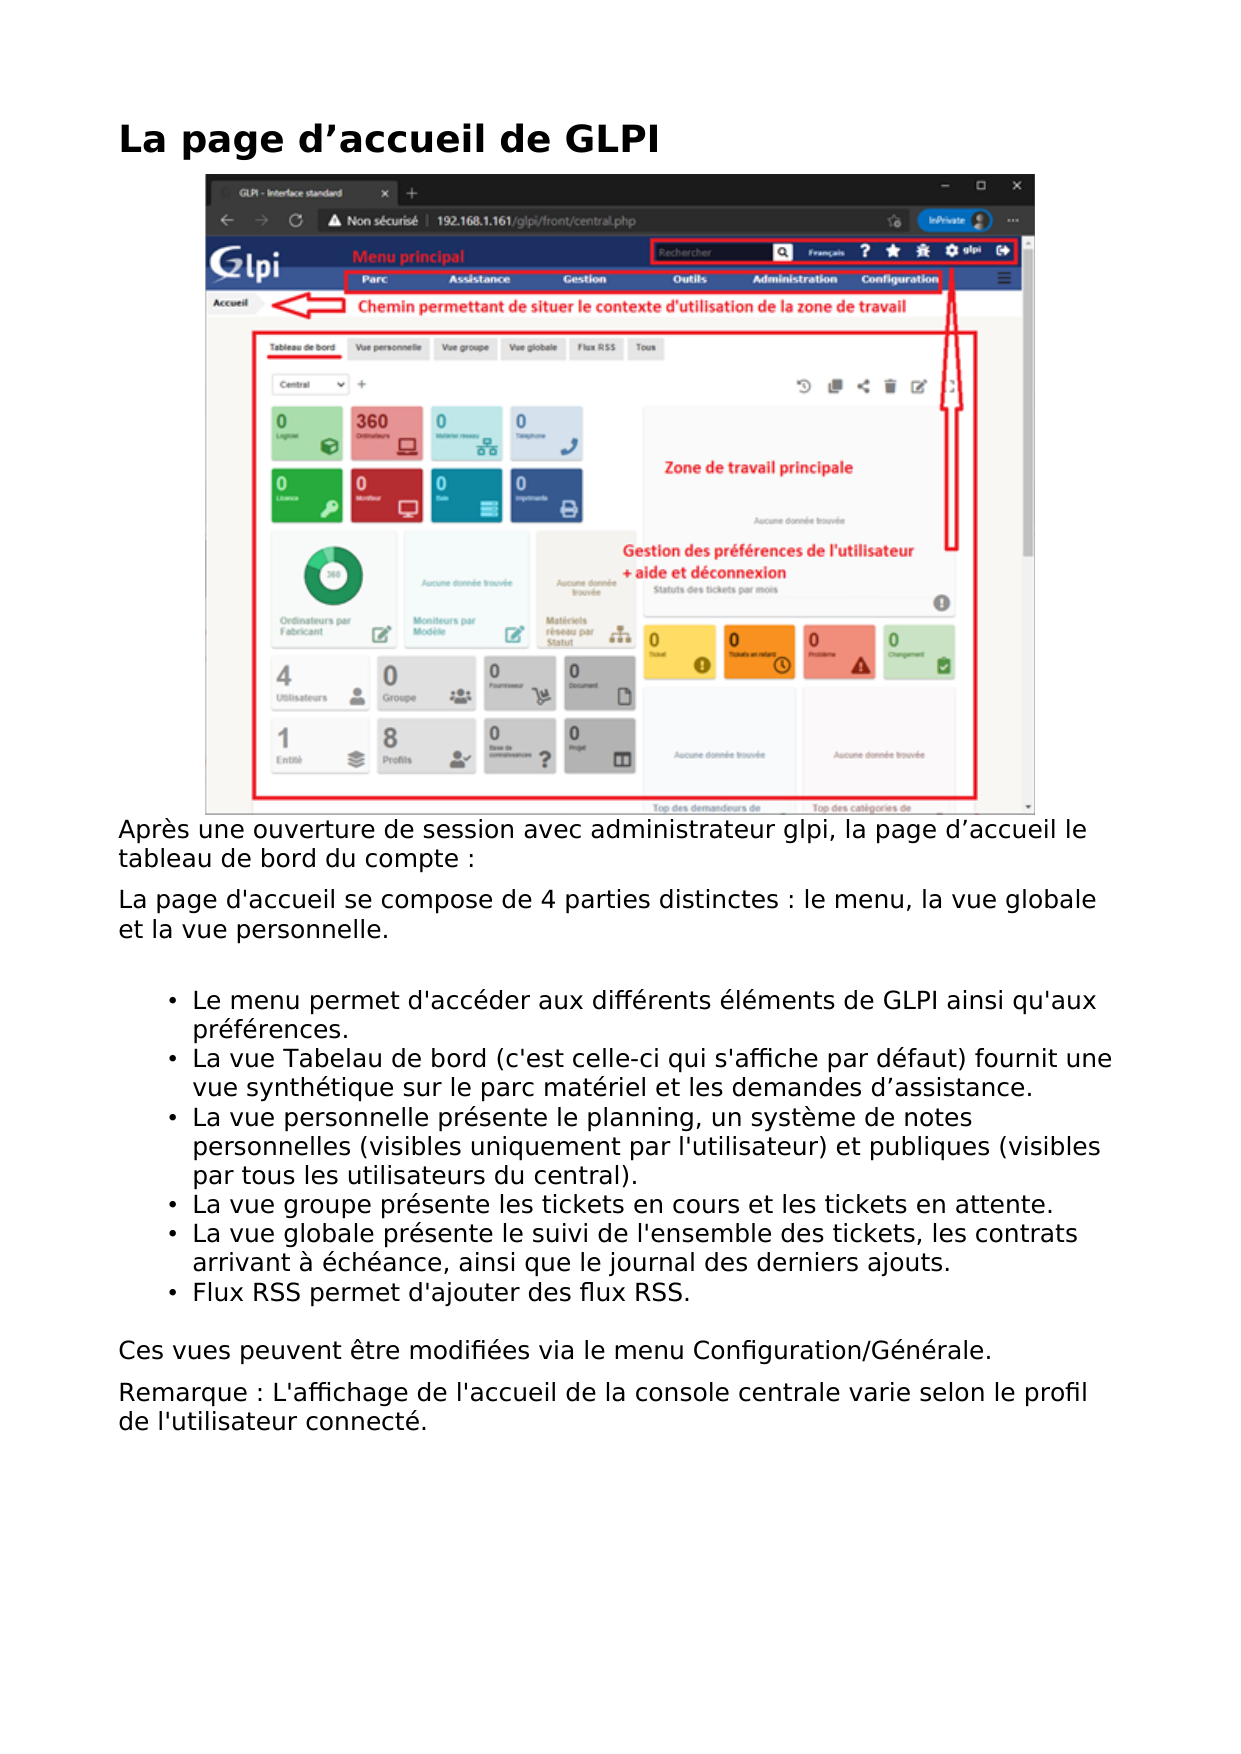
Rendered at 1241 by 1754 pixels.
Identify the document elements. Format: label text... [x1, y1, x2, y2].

subtitle La page d’accueil de GLPI [118, 118, 1122, 162]
list La vue groupe présente les tickets en cours et les tickets en attente. [177, 1190, 1122, 1219]
text La page d'accueil se compose de 4 parties distinctes : le menu, la vue globale et la vue personnelle. [118, 886, 1122, 944]
list La vue personnelle présente le planning, un système de notes personnelles (visibles uniquement par l'utilisateur) et publiques (visibles par tous les utilisateurs du central). [177, 1103, 1122, 1190]
text Remarque : L'affichage de l'accueil de la console centrale varie selon le profil de l'utilisateur connecté. [118, 1378, 1122, 1436]
text Ces vues peuvent être modifiées via le menu Configuration/Générale. [118, 1336, 1122, 1366]
list La vue globale présente le suivi de l'ensemble des tickets, les contrats arrivant à échéance, ainsi que le journal des derniers ajouts. [177, 1219, 1122, 1278]
text Après une ouverture de session avec administrateur glpi, la page d’accueil le tableau de bord du compte : [118, 174, 1122, 873]
picture [205, 174, 1035, 815]
list La vue Tabelau de bord (c'est celle-ci qui s'affiche par défaut) fournit une vue synthétique sur le parc matériel et les demandes d’assistance. [177, 1044, 1122, 1103]
list Flux RSS permet d'ajouter des flux RSS. [177, 1278, 1122, 1307]
list Le menu permet d'accéder aux différents éléments de GLPI ainsi qu'aux préférences. [177, 986, 1122, 1044]
